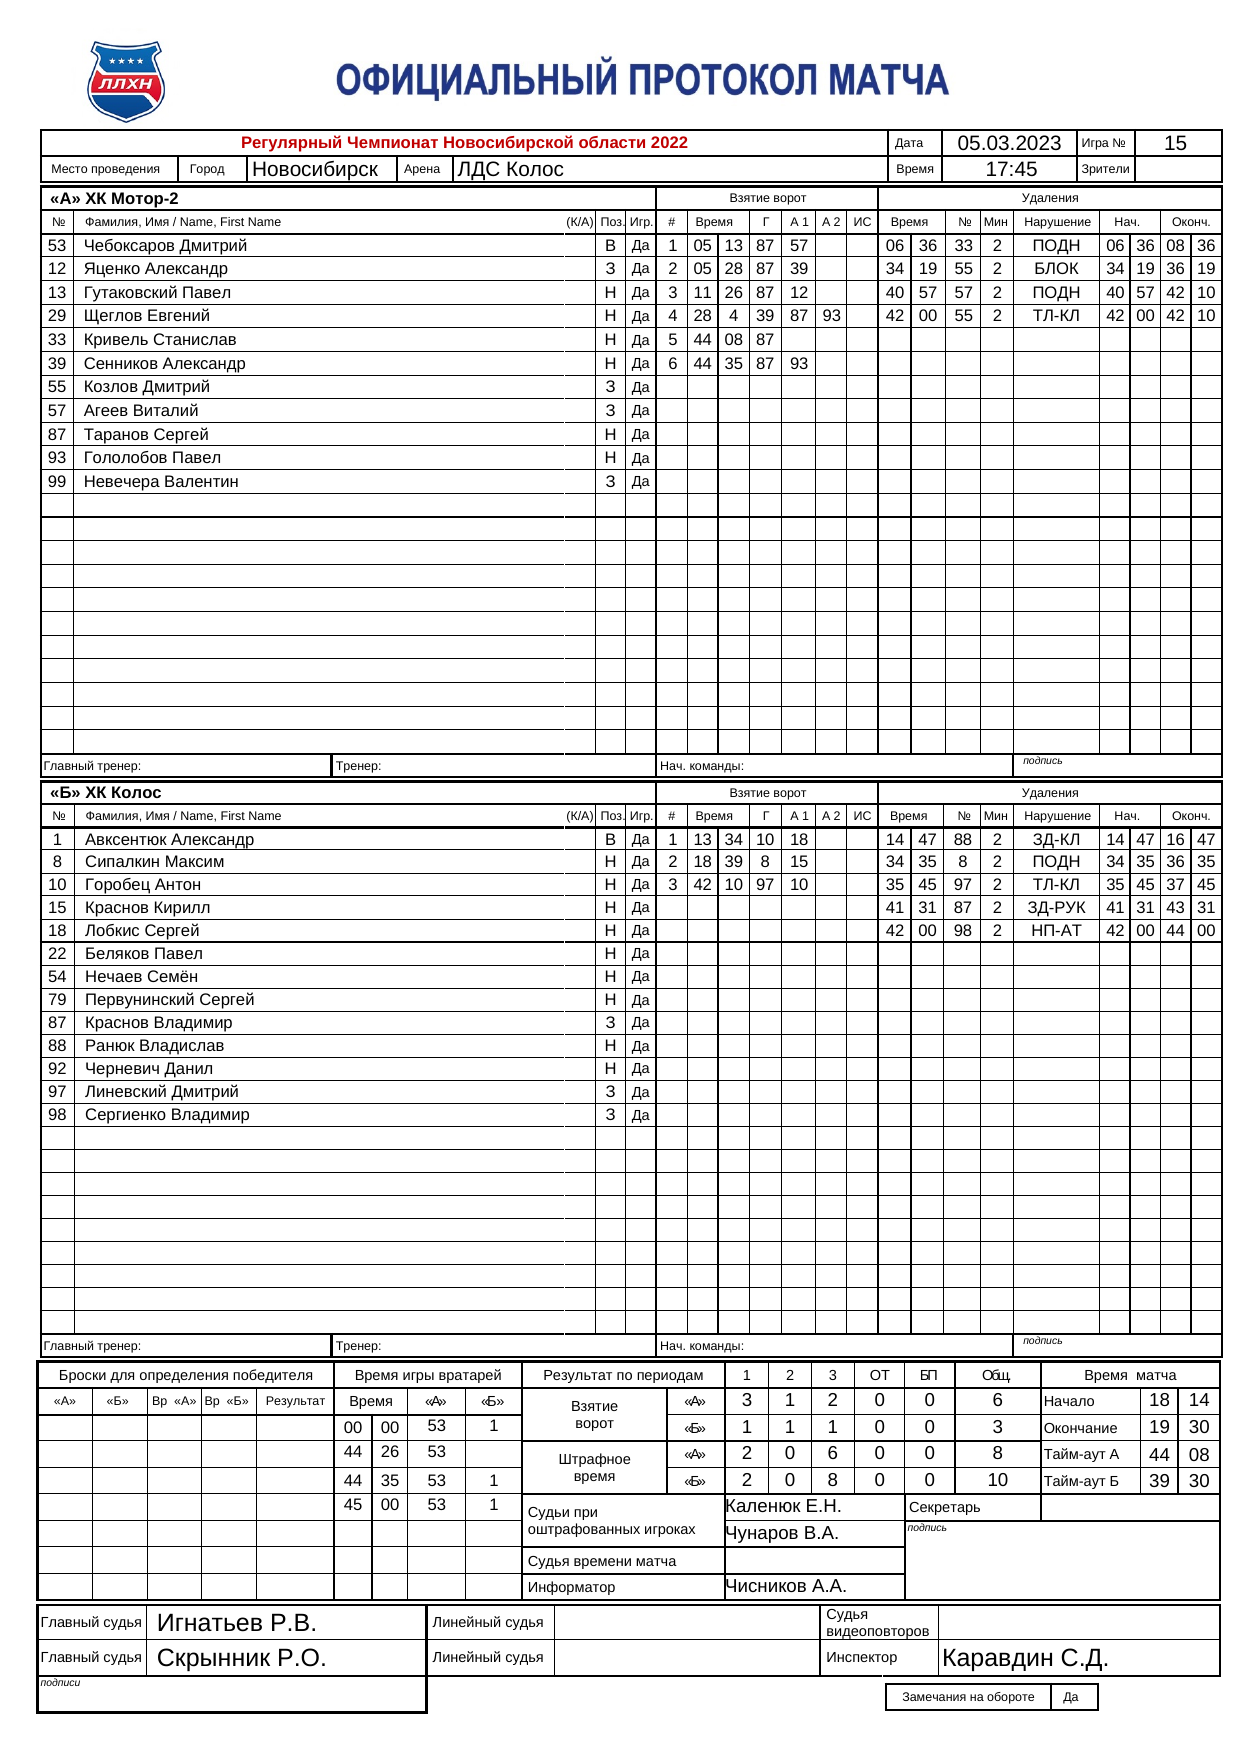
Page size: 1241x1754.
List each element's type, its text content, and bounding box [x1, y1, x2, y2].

table_cell [847, 494, 877, 516]
table_cell 19 [912, 257, 945, 280]
table_cell Оконч. [1161, 805, 1221, 826]
table_cell [847, 730, 877, 753]
table_cell 3 [657, 281, 687, 303]
table_cell [688, 446, 717, 469]
table_cell [750, 446, 781, 469]
table_cell [1131, 1058, 1160, 1079]
table_cell Сипалкин Максим [75, 850, 564, 872]
table_cell [816, 896, 846, 918]
table_cell [750, 1127, 781, 1149]
table_cell [816, 588, 846, 611]
table_cell [912, 1288, 943, 1310]
table_cell [565, 707, 595, 729]
table_cell [879, 1035, 910, 1057]
table_cell 00 [373, 1416, 407, 1440]
table_cell 12 [782, 281, 815, 303]
table_cell [946, 399, 980, 422]
table_cell [847, 1265, 877, 1287]
table_cell [750, 1150, 781, 1172]
table_cell [879, 588, 910, 611]
table_cell [1100, 494, 1129, 516]
table_cell 6 [812, 1442, 854, 1467]
table_cell Первунинский Сергей [75, 989, 564, 1011]
table_cell [816, 920, 846, 941]
table_cell [946, 328, 980, 351]
table_cell [816, 943, 846, 964]
table_cell [816, 1058, 846, 1079]
table_cell [847, 989, 877, 1011]
table_cell 35 [1192, 850, 1221, 872]
table_cell Взятие ворот [523, 1389, 666, 1440]
table_cell [1100, 1173, 1129, 1195]
table_cell 35 [912, 850, 943, 872]
table_cell [847, 541, 877, 564]
table_cell [912, 636, 945, 658]
table_cell [565, 683, 595, 706]
table_cell № [42, 805, 74, 826]
table_cell [1014, 1035, 1099, 1057]
table_cell Да [626, 399, 655, 422]
table_cell [719, 1242, 749, 1264]
table_cell [879, 494, 910, 516]
table_cell [1131, 1012, 1160, 1033]
table_cell [939, 1606, 1219, 1639]
table_cell Тайм-аут А [1042, 1441, 1140, 1467]
table_cell Да [626, 850, 655, 872]
table_cell [912, 446, 945, 469]
table_cell [202, 1547, 256, 1573]
table_cell [782, 470, 815, 493]
table_cell [1161, 683, 1190, 706]
table_cell Главный судья [39, 1640, 146, 1675]
table_cell [148, 1547, 201, 1573]
table_cell [782, 376, 815, 398]
table_header Результат по периодам [523, 1363, 724, 1387]
table_cell [719, 1104, 749, 1126]
table_cell [1131, 943, 1160, 964]
table_cell [1131, 565, 1160, 587]
table_cell [626, 659, 655, 682]
table_header ОТ [855, 1363, 904, 1387]
table_cell [912, 518, 945, 540]
table_cell 8 [956, 1442, 1040, 1467]
table_cell [879, 1173, 910, 1195]
table_cell 3 [956, 1415, 1040, 1440]
table_header 2 [769, 1363, 811, 1387]
table_cell [39, 1494, 92, 1520]
table_cell Чунаров В.А. [726, 1521, 904, 1546]
table_cell 87 [750, 257, 781, 280]
table_cell [1192, 494, 1221, 516]
table_cell [719, 683, 749, 706]
table_cell Игр. [626, 805, 655, 826]
table_cell [565, 1127, 595, 1149]
table_cell [408, 1547, 465, 1573]
table_cell [148, 1416, 201, 1440]
table_cell [1014, 1058, 1099, 1079]
table_cell 1 [812, 1415, 854, 1440]
table_cell [565, 423, 595, 445]
table_cell [1131, 494, 1160, 516]
table_cell [981, 470, 1013, 493]
table_cell 42 [1100, 305, 1129, 327]
table_cell [847, 1150, 877, 1172]
table_cell [565, 588, 595, 611]
table_cell Нач. [1100, 211, 1160, 233]
table_cell [202, 1574, 256, 1599]
table_cell [879, 966, 910, 987]
table_cell 22 [42, 943, 74, 964]
table_cell [1192, 328, 1221, 351]
table_cell Н [596, 966, 625, 987]
table_cell [879, 1219, 910, 1241]
table_cell [1014, 541, 1099, 564]
table_header Замечания на обороте [887, 1685, 1050, 1709]
table_cell [782, 399, 815, 422]
table_cell 57 [1131, 281, 1160, 303]
table_cell [1161, 1150, 1190, 1172]
table_cell [75, 1173, 564, 1195]
table_cell [42, 683, 73, 706]
table_header 1 [726, 1363, 768, 1387]
table_cell [565, 470, 595, 493]
table_cell 2 [726, 1442, 768, 1467]
table_cell 97 [944, 874, 980, 895]
table_cell 92 [42, 1058, 74, 1079]
table_cell [750, 1035, 781, 1057]
table_cell [912, 1311, 943, 1333]
table_cell [1161, 541, 1190, 564]
table_cell [1161, 1288, 1190, 1310]
table_cell [565, 1219, 595, 1241]
table_cell [1100, 541, 1129, 564]
table_cell [596, 565, 625, 587]
table_cell [912, 352, 945, 374]
table_cell [1014, 399, 1099, 422]
table_cell [74, 730, 564, 753]
table_cell [944, 1058, 980, 1079]
table_cell [847, 235, 877, 256]
table_cell [816, 328, 846, 351]
table_cell [1161, 1173, 1190, 1195]
table_cell 2 [657, 850, 687, 872]
table_cell Вр «Б» [202, 1389, 256, 1413]
table_cell [75, 1311, 564, 1333]
table_cell Время [879, 805, 943, 826]
table_cell [1131, 636, 1160, 658]
table_cell Да [626, 281, 655, 303]
table_cell 98 [944, 920, 980, 941]
table_cell [1100, 659, 1129, 682]
table_cell [719, 896, 749, 918]
table_cell [657, 1058, 687, 1079]
table_cell Каравдин С.Д. [939, 1640, 1219, 1675]
table_cell [847, 446, 877, 469]
table_cell [847, 874, 877, 895]
table_cell [1192, 1265, 1221, 1287]
table_cell [912, 376, 945, 398]
table_cell З [596, 376, 625, 398]
table_cell [719, 989, 749, 1011]
table_cell [847, 257, 877, 280]
table_cell [688, 565, 717, 587]
table_cell 10 [42, 874, 74, 895]
table_cell Н [596, 1035, 625, 1057]
table_cell 45 [335, 1494, 371, 1520]
table_cell [1161, 966, 1190, 987]
table_cell [202, 1521, 256, 1546]
table_cell [1161, 636, 1190, 658]
table_cell Н [596, 920, 625, 941]
table_cell [750, 1311, 781, 1333]
table_cell [1131, 966, 1160, 987]
table_cell 15 [42, 896, 74, 918]
table_cell [42, 518, 73, 540]
table_cell [912, 1012, 943, 1033]
table_cell 17:45 [943, 157, 1076, 181]
table_cell Гутаковский Павел [74, 281, 564, 303]
table_cell [750, 707, 781, 729]
table_cell [981, 328, 1013, 351]
table_cell [719, 423, 749, 445]
table_cell 55 [946, 257, 980, 280]
table_cell 42 [879, 920, 910, 941]
table_cell [750, 1081, 781, 1103]
table_cell [750, 1104, 781, 1126]
table_cell [688, 494, 717, 516]
table_cell 42 [1161, 281, 1190, 303]
table_cell 44 [335, 1468, 371, 1493]
table_cell [847, 659, 877, 682]
table_cell [816, 1012, 846, 1033]
table_cell [912, 588, 945, 611]
table_cell [565, 829, 595, 849]
table_cell [1161, 376, 1190, 398]
table_cell 0 [905, 1415, 954, 1440]
table_cell [1014, 707, 1099, 729]
table_cell [981, 1219, 1013, 1241]
table_cell [257, 1468, 333, 1493]
table_cell [750, 588, 781, 611]
table_cell [148, 1574, 201, 1599]
table_cell Да [626, 352, 655, 374]
table_cell [1131, 1196, 1160, 1218]
table_cell [879, 423, 910, 445]
table_cell [981, 565, 1013, 587]
table_cell 1 [466, 1468, 521, 1493]
table_cell 2 [812, 1389, 854, 1413]
table_cell 0 [855, 1415, 904, 1440]
table_cell [688, 612, 717, 634]
table_cell Арена [398, 157, 452, 181]
table_cell 34 [1100, 257, 1129, 280]
table_cell [782, 1104, 815, 1126]
table_cell 2 [981, 829, 1013, 849]
table_cell [879, 376, 910, 398]
table_cell [944, 1104, 980, 1126]
table_cell [816, 1196, 846, 1218]
table_cell [565, 1173, 595, 1195]
table_cell [39, 1547, 92, 1573]
table_cell [981, 541, 1013, 564]
table_cell [39, 1416, 92, 1440]
table_cell [1192, 1104, 1221, 1126]
table_cell [782, 730, 815, 753]
table_cell [879, 1058, 910, 1079]
table_cell [981, 494, 1013, 516]
table_cell [1100, 399, 1129, 422]
table_cell [1014, 943, 1099, 964]
table_cell [1014, 1173, 1099, 1195]
table_cell [719, 541, 749, 564]
table_cell [1100, 446, 1129, 469]
table_cell 30 [1179, 1415, 1219, 1440]
table_cell [944, 1311, 980, 1333]
table_cell [879, 1242, 910, 1264]
table_cell 8 [750, 850, 781, 872]
table_cell Таранов Сергей [74, 423, 564, 445]
table_cell [981, 707, 1013, 729]
table_cell [596, 612, 625, 634]
table_cell [1131, 1242, 1160, 1264]
table_cell 3 [657, 874, 687, 895]
table_cell [1161, 588, 1190, 611]
table_cell [782, 423, 815, 445]
table_cell [750, 966, 781, 987]
table_cell [596, 1127, 625, 1149]
table_cell [816, 1173, 846, 1195]
table_cell [688, 1058, 717, 1079]
table_cell № [944, 805, 980, 826]
table_header Общ. [956, 1363, 1040, 1387]
table_cell [847, 1219, 877, 1241]
table_cell [565, 1081, 595, 1103]
table_cell [946, 470, 980, 493]
table_cell Да [626, 966, 655, 987]
table_cell 1 [466, 1494, 521, 1520]
table_cell 06 [1100, 235, 1129, 256]
table_cell [782, 1081, 815, 1103]
table_cell [1100, 470, 1129, 493]
table_cell НП-АТ [1014, 920, 1099, 941]
table_cell 93 [782, 352, 815, 374]
table_cell [626, 588, 655, 611]
table_cell [981, 1265, 1013, 1287]
table_cell З [596, 470, 625, 493]
table_cell [408, 1574, 465, 1599]
table_cell З [596, 1012, 625, 1033]
table_cell [657, 423, 687, 445]
table_cell [750, 636, 781, 658]
table_cell 14 [879, 829, 910, 849]
table_cell [1131, 659, 1160, 682]
table_cell [565, 1311, 595, 1333]
table_cell [1161, 1012, 1190, 1033]
table_cell [879, 470, 910, 493]
table_cell Черневич Данил [75, 1058, 564, 1079]
table_cell [782, 1311, 815, 1333]
table_cell [816, 352, 846, 374]
table_cell 14 [1100, 829, 1129, 849]
table_cell [335, 1547, 371, 1573]
table_cell [816, 470, 846, 493]
table_cell [750, 920, 781, 941]
table_cell Новосибирск [248, 157, 396, 181]
table_cell [816, 683, 846, 706]
table_cell 16 [1161, 829, 1190, 849]
table_cell [719, 399, 749, 422]
table_cell [1192, 1081, 1221, 1103]
table_cell [565, 235, 595, 256]
table_cell [688, 1127, 717, 1149]
table_cell [688, 896, 717, 918]
table_cell 31 [912, 896, 943, 918]
table_cell [596, 1311, 625, 1333]
table_cell [912, 966, 943, 987]
table_cell [981, 1058, 1013, 1079]
table_cell [981, 446, 1013, 469]
table_cell 34 [1100, 850, 1129, 872]
table_cell [847, 896, 877, 918]
table_cell [981, 1242, 1013, 1264]
table_cell [1192, 1311, 1221, 1333]
table_cell ЗД-РУК [1014, 896, 1099, 918]
table_cell [719, 565, 749, 587]
table_cell В [596, 235, 625, 256]
table_cell [879, 943, 910, 964]
table_cell [373, 1521, 407, 1546]
table_cell [688, 966, 717, 987]
table_header 15 [1136, 131, 1221, 155]
table_cell [879, 1150, 910, 1172]
table_cell 1 [657, 235, 687, 256]
table_cell [39, 1441, 92, 1467]
table_cell [912, 707, 945, 729]
table_cell [1100, 1242, 1129, 1264]
table_cell [657, 1196, 687, 1218]
table_cell Результат [257, 1389, 333, 1413]
table_cell [847, 1012, 877, 1033]
table_cell [93, 1441, 147, 1467]
table_cell Каленюк Е.Н. [726, 1495, 904, 1520]
table_cell [657, 636, 687, 658]
table_cell [946, 518, 980, 540]
table_cell [981, 1150, 1013, 1172]
table_cell Поз. [596, 211, 625, 233]
table_cell [847, 1104, 877, 1126]
table_cell Начало [1042, 1389, 1140, 1413]
table_cell [1192, 966, 1221, 987]
table_cell Н [596, 874, 625, 895]
table_cell [565, 943, 595, 964]
table_cell [981, 588, 1013, 611]
table_cell [946, 588, 980, 611]
table_cell Нач. команды: [657, 755, 1012, 776]
table_cell Место проведения [42, 157, 177, 181]
table_cell 12 [42, 257, 73, 280]
table_cell Линейный судья [428, 1606, 554, 1639]
table_cell [946, 730, 980, 753]
table_cell [847, 1035, 877, 1057]
table_cell (К/А) [565, 805, 595, 826]
table_cell [688, 636, 717, 658]
table_cell [565, 257, 595, 280]
table_cell [466, 1547, 521, 1573]
table_cell [1192, 1012, 1221, 1033]
table_cell 47 [1131, 829, 1160, 849]
table_cell [944, 1288, 980, 1310]
table_cell [466, 1441, 521, 1467]
table_cell [816, 829, 846, 849]
table_cell [1100, 376, 1129, 398]
table_cell Н [596, 352, 625, 374]
table_cell [1192, 612, 1221, 634]
table_cell Краснов Владимир [75, 1012, 564, 1033]
table_cell 4 [657, 305, 687, 327]
table_cell [944, 943, 980, 964]
table_cell [1161, 328, 1190, 351]
table_cell [782, 588, 815, 611]
table_cell 41 [879, 896, 910, 918]
table_cell 18 [1141, 1389, 1177, 1413]
table_cell [1161, 659, 1190, 682]
table_cell [1100, 1196, 1129, 1218]
table_cell [946, 541, 980, 564]
table_cell 10 [1192, 281, 1221, 303]
table_cell ТЛ-КЛ [1014, 874, 1099, 895]
table_cell [847, 943, 877, 964]
table_cell Главный тренер: [42, 755, 330, 776]
table_cell [42, 1196, 74, 1218]
table_cell Сенников Александр [74, 352, 564, 374]
table_cell [719, 1081, 749, 1103]
table_cell Игр. [626, 211, 655, 233]
table_cell [1014, 1196, 1099, 1218]
table_cell [1192, 730, 1221, 753]
table_cell [912, 989, 943, 1011]
table_cell [688, 1012, 717, 1033]
table_cell [981, 1288, 1013, 1310]
table_cell 0 [769, 1468, 811, 1493]
table_cell [847, 707, 877, 729]
table_cell Ранюк Владислав [75, 1035, 564, 1057]
table_cell 31 [1131, 896, 1160, 918]
table_header Броски для определения победителя [39, 1363, 333, 1387]
table_cell [1161, 989, 1190, 1011]
table_cell [946, 376, 980, 398]
table_cell [816, 257, 846, 280]
table_cell [148, 1521, 201, 1546]
table_cell 0 [855, 1442, 904, 1467]
table_cell [847, 1288, 877, 1310]
table_cell 1 [466, 1416, 521, 1440]
table_cell 36 [1161, 257, 1190, 280]
table_cell [816, 235, 846, 256]
table_cell [981, 1196, 1013, 1218]
table_cell [1192, 636, 1221, 658]
table_cell [565, 920, 595, 941]
table_cell [1131, 376, 1160, 398]
table_cell [944, 1173, 980, 1195]
table_cell 2 [981, 850, 1013, 872]
table_cell 44 [1141, 1441, 1177, 1467]
table_cell [688, 588, 717, 611]
table_cell 42 [1100, 920, 1129, 941]
table_header Удаления [879, 783, 1221, 803]
table_cell ПОДН [1014, 235, 1099, 256]
table_cell [1192, 707, 1221, 729]
table_cell [981, 1104, 1013, 1126]
table_cell [847, 683, 877, 706]
table_cell [688, 707, 717, 729]
table_cell [688, 518, 717, 540]
table_cell [688, 1288, 717, 1310]
table_cell [912, 1150, 943, 1172]
table_header Время матча [1042, 1363, 1219, 1387]
table_cell [847, 399, 877, 422]
table_cell [1131, 352, 1160, 374]
table_cell [657, 399, 687, 422]
table_cell [39, 1574, 92, 1599]
table_cell [657, 943, 687, 964]
table_cell [944, 1081, 980, 1103]
table_cell Н [596, 943, 625, 964]
table_cell [596, 707, 625, 729]
table_cell Тренер: [333, 755, 655, 776]
table_cell [1014, 730, 1099, 753]
table_cell [1014, 470, 1099, 493]
table_cell Фамилия, Имя / Name, First Name [75, 805, 565, 826]
table_cell [1100, 1104, 1129, 1126]
table_cell [879, 1196, 910, 1218]
table_cell [1131, 541, 1160, 564]
table_cell Главный судья [39, 1606, 146, 1639]
table_cell [847, 966, 877, 987]
table_cell 3 [726, 1389, 768, 1413]
table_cell [565, 565, 595, 587]
table_cell [626, 565, 655, 587]
table_cell А 1 [782, 211, 815, 233]
table_cell [879, 989, 910, 1011]
table_cell [883, 1677, 1220, 1681]
table_cell [688, 1219, 717, 1241]
table_cell [596, 636, 625, 658]
table_cell [816, 636, 846, 658]
table_cell [596, 1242, 625, 1264]
table_cell # [657, 805, 687, 826]
table_cell [1161, 1081, 1190, 1103]
table_cell [408, 1521, 465, 1546]
table_cell [944, 1127, 980, 1149]
table_cell [782, 1288, 815, 1310]
table_cell [782, 683, 815, 706]
table_cell [912, 1219, 943, 1241]
table_cell [565, 874, 595, 895]
table_cell [1131, 1219, 1160, 1241]
table_cell [565, 966, 595, 987]
table_cell 53 [42, 235, 73, 256]
table_cell 10 [956, 1468, 1040, 1493]
table_cell 35 [879, 874, 910, 895]
table_cell 40 [879, 281, 910, 303]
table_cell [912, 328, 945, 351]
table_cell [688, 1035, 717, 1057]
table_cell 05 [688, 235, 717, 256]
table_cell [657, 896, 687, 918]
table_cell [879, 328, 910, 351]
table_cell [373, 1574, 407, 1599]
table_header Время игры вратарей [335, 1363, 521, 1387]
table_cell [1100, 636, 1129, 658]
table_cell [626, 1288, 655, 1310]
table_cell [626, 1173, 655, 1195]
table_cell [912, 943, 943, 964]
table_cell Игнатьев Р.В. [147, 1606, 425, 1639]
table_cell [74, 541, 564, 564]
table_cell [879, 1127, 910, 1149]
table_cell [1131, 446, 1160, 469]
table_cell [1161, 612, 1190, 634]
table_cell [565, 1035, 595, 1057]
table_cell [719, 376, 749, 398]
table_cell [1131, 707, 1160, 729]
table_cell [1161, 565, 1190, 587]
table_cell [1014, 518, 1099, 540]
table_cell [1100, 1035, 1129, 1057]
table_cell [1100, 612, 1129, 634]
table_cell [1131, 730, 1160, 753]
table_cell [1014, 328, 1099, 351]
table_cell 40 [1100, 281, 1129, 303]
table_cell [1014, 1127, 1099, 1149]
table_cell [1192, 1035, 1221, 1057]
table_cell [626, 1219, 655, 1241]
table_cell [1161, 1035, 1190, 1057]
table_cell [782, 612, 815, 634]
table_cell [688, 1242, 717, 1264]
table_cell [782, 989, 815, 1011]
table_cell [657, 541, 687, 564]
table_cell [565, 612, 595, 634]
table_cell [946, 352, 980, 374]
table_cell [719, 1150, 749, 1172]
table_cell [782, 943, 815, 964]
table_cell 2 [981, 235, 1013, 256]
table_cell [750, 399, 781, 422]
table_cell [93, 1468, 147, 1493]
table_cell [1161, 494, 1190, 516]
picture [5, 28, 1179, 129]
table_cell [1014, 612, 1099, 634]
table_cell [75, 1150, 564, 1172]
table_cell [1192, 943, 1221, 964]
table_cell «Б» [93, 1389, 147, 1413]
table_cell 08 [1179, 1441, 1219, 1467]
table_cell [93, 1494, 147, 1520]
table_cell [912, 1173, 943, 1195]
table_cell [782, 707, 815, 729]
table_cell [657, 612, 687, 634]
table_cell [1131, 1265, 1160, 1287]
table_cell [1161, 1196, 1190, 1218]
table_cell [981, 399, 1013, 422]
table_cell [1100, 1127, 1129, 1149]
table_cell # [657, 211, 687, 233]
table_cell [42, 636, 73, 658]
table_cell [1192, 989, 1221, 1011]
table_cell Горобец Антон [75, 874, 564, 895]
table_cell [1161, 470, 1190, 493]
table_cell [373, 1547, 407, 1573]
table_header 3 [812, 1363, 854, 1387]
table_cell [981, 1081, 1013, 1103]
table_cell [912, 494, 945, 516]
table_cell [847, 612, 877, 634]
table_cell 47 [1192, 829, 1221, 849]
table_cell [565, 399, 595, 422]
table_cell [782, 328, 815, 351]
table_cell Судьи при оштрафованных игроках [523, 1495, 724, 1546]
table_cell [847, 352, 877, 374]
table_cell [879, 541, 910, 564]
table_cell [981, 1035, 1013, 1057]
table_cell [1042, 1495, 1219, 1520]
table_cell [1100, 518, 1129, 540]
table_cell [944, 1150, 980, 1172]
table_cell Нарушение [1014, 805, 1099, 826]
table_cell [847, 1242, 877, 1264]
table_cell [688, 541, 717, 564]
table_cell [1014, 1012, 1099, 1033]
table_cell Да [626, 1035, 655, 1057]
table_cell 55 [946, 305, 980, 327]
table_cell [565, 1265, 595, 1287]
table_cell [946, 636, 980, 658]
table_cell [1192, 376, 1221, 398]
table_cell [1100, 1219, 1129, 1241]
table_cell [688, 1081, 717, 1103]
table_cell Окончание [1042, 1415, 1140, 1440]
table_cell [657, 518, 687, 540]
table_cell [565, 1242, 595, 1264]
table_cell [74, 588, 564, 611]
table_cell [847, 1173, 877, 1195]
table_header 05.03.2023 [943, 131, 1076, 155]
table_cell [944, 966, 980, 987]
table_cell [847, 850, 877, 872]
table_cell 39 [750, 305, 781, 327]
table_cell [782, 896, 815, 918]
table_cell [879, 1104, 910, 1126]
table_cell [1161, 399, 1190, 422]
table_cell 97 [750, 874, 781, 895]
table_cell подписи [39, 1677, 425, 1711]
table_cell [912, 730, 945, 753]
table_cell 18 [782, 829, 815, 849]
table_cell [782, 636, 815, 658]
table_cell Гололобов Павел [74, 446, 564, 469]
table_cell [42, 1265, 74, 1287]
table_cell [1100, 943, 1129, 964]
table_cell [816, 446, 846, 469]
table_cell [981, 1127, 1013, 1149]
table_cell 00 [335, 1416, 371, 1440]
table_cell [847, 636, 877, 658]
table_cell 93 [816, 305, 846, 327]
table_cell [1014, 1081, 1099, 1103]
table_cell 34 [879, 257, 910, 280]
table_cell 10 [719, 874, 749, 895]
table_cell 2 [726, 1468, 768, 1493]
table_cell [782, 920, 815, 941]
table_cell Поз. [596, 805, 625, 826]
table_cell [596, 1196, 625, 1218]
table_cell [1192, 1242, 1221, 1264]
table_cell [565, 989, 595, 1011]
table_cell 39 [42, 352, 73, 374]
table_cell 47 [912, 829, 943, 849]
table_cell [981, 636, 1013, 658]
table_cell [1014, 1311, 1099, 1333]
table_cell [626, 494, 655, 516]
table_cell Яценко Александр [74, 257, 564, 280]
table_cell [596, 1173, 625, 1195]
table_cell [946, 446, 980, 469]
table_cell [816, 1265, 846, 1287]
table_cell Да [626, 305, 655, 327]
table_cell 31 [1192, 896, 1221, 918]
table_cell [1131, 588, 1160, 611]
table_cell [1192, 423, 1221, 445]
table_cell Вр «А» [148, 1389, 201, 1413]
table_cell 87 [750, 281, 781, 303]
table_cell [1131, 1127, 1160, 1149]
table_cell Щеглов Евгений [74, 305, 564, 327]
table_cell 87 [42, 1012, 74, 1033]
table_cell [1100, 423, 1129, 445]
table_cell [75, 1127, 564, 1149]
table_cell [879, 730, 910, 753]
table_cell [657, 1265, 687, 1287]
table_cell [816, 730, 846, 753]
table_cell [719, 494, 749, 516]
table_cell 18 [42, 920, 74, 941]
table_cell [74, 707, 564, 729]
table_cell [1014, 636, 1099, 658]
table_cell Сергиенко Владимир [75, 1104, 564, 1126]
table_cell [657, 920, 687, 941]
table_cell 34 [719, 829, 749, 849]
table_cell [847, 920, 877, 941]
table_cell 36 [1161, 850, 1190, 872]
table_cell Линевский Дмитрий [75, 1081, 564, 1103]
table_cell [816, 1288, 846, 1310]
table_cell 6 [657, 352, 687, 374]
table_header Удаления [879, 188, 1221, 209]
table_cell [1161, 352, 1190, 374]
table_header Взятие ворот [657, 188, 877, 209]
table_cell [1100, 1288, 1129, 1310]
table_cell [657, 1173, 687, 1195]
table_cell [688, 1311, 717, 1333]
table_cell 00 [1131, 920, 1160, 941]
table_cell [879, 565, 910, 587]
table_cell 45 [1131, 874, 1160, 895]
table_cell [816, 989, 846, 1011]
table_cell [257, 1416, 333, 1440]
table_cell [1192, 683, 1221, 706]
table_cell [565, 636, 595, 658]
table_cell [816, 1150, 846, 1172]
table_cell 98 [42, 1104, 74, 1126]
table_cell [750, 612, 781, 634]
table_cell [1131, 423, 1160, 445]
table_cell 33 [946, 235, 980, 256]
table_cell 39 [782, 257, 815, 280]
table_cell [75, 1242, 564, 1264]
table_cell [1161, 446, 1190, 469]
table_cell [879, 1288, 910, 1310]
table_cell 00 [912, 305, 945, 327]
table_cell Н [596, 328, 625, 351]
table_cell 44 [335, 1441, 371, 1467]
table_cell [816, 376, 846, 398]
table_cell [626, 683, 655, 706]
table_cell [565, 1058, 595, 1079]
table_cell 26 [719, 281, 749, 303]
table_cell [688, 1150, 717, 1172]
table_cell [816, 494, 846, 516]
table_cell [879, 446, 910, 469]
table_cell [657, 446, 687, 469]
table_cell [93, 1416, 147, 1440]
table_cell [555, 1606, 819, 1639]
table_cell [596, 518, 625, 540]
table_cell [816, 659, 846, 682]
table_cell [847, 305, 877, 327]
table_cell [565, 376, 595, 398]
table_cell [1192, 446, 1221, 469]
table_cell 15 [782, 850, 815, 872]
table_cell 53 [408, 1468, 465, 1493]
table_cell 45 [1192, 874, 1221, 895]
table_cell [657, 1242, 687, 1264]
table_cell 44 [688, 352, 717, 374]
table_header «Б» ХК Колос [42, 783, 655, 803]
table_cell [257, 1494, 333, 1520]
table_cell [1161, 1242, 1190, 1264]
table_cell [657, 470, 687, 493]
table_header Регулярный Чемпионат Новосибирской области 2022 [42, 131, 887, 155]
table_cell Н [596, 989, 625, 1011]
table_cell [1014, 1219, 1099, 1241]
table_cell [565, 305, 595, 327]
table_cell [596, 588, 625, 611]
table_cell [719, 612, 749, 634]
table_cell В [596, 829, 625, 849]
table_cell [42, 1242, 74, 1264]
table_cell [879, 1265, 910, 1287]
table_cell [782, 541, 815, 564]
table_cell Время [688, 211, 749, 233]
table_cell [847, 328, 877, 351]
table_cell [750, 1173, 781, 1195]
table_cell [1131, 328, 1160, 351]
table_header БП [905, 1363, 954, 1387]
table_cell 00 [373, 1494, 407, 1520]
table_cell [847, 1196, 877, 1218]
table_cell 39 [1141, 1468, 1177, 1493]
table_cell [981, 352, 1013, 374]
table_cell 57 [946, 281, 980, 303]
table_cell [626, 612, 655, 634]
table_cell [1014, 423, 1099, 445]
table_cell [816, 518, 846, 540]
table_cell [847, 423, 877, 445]
table_cell 99 [42, 470, 73, 493]
table_cell [981, 1311, 1013, 1333]
table_cell [847, 1311, 877, 1333]
table_cell [816, 281, 846, 303]
table_cell Чебоксаров Дмитрий [74, 235, 564, 256]
table_cell [1100, 989, 1129, 1011]
table_cell З [596, 1104, 625, 1126]
table_cell Главный тренер: [42, 1335, 330, 1356]
table_cell Да [626, 1012, 655, 1033]
table_cell 4 [719, 305, 749, 327]
table_cell [42, 1127, 74, 1149]
table_cell 13 [42, 281, 73, 303]
table_cell [688, 470, 717, 493]
table_cell [944, 1012, 980, 1033]
table_cell [565, 1104, 595, 1126]
table_cell 45 [912, 874, 943, 895]
table_cell Мин [981, 805, 1013, 826]
table_cell [912, 612, 945, 634]
table_cell [42, 541, 73, 564]
table_cell [1100, 1058, 1129, 1079]
table_cell [1131, 1081, 1160, 1103]
table_cell 14 [1179, 1389, 1219, 1413]
table_cell [1099, 1682, 1220, 1711]
table_cell [565, 328, 595, 351]
table_cell [1161, 1058, 1190, 1079]
table_cell [1192, 1150, 1221, 1172]
table_cell [657, 989, 687, 1011]
table_cell [148, 1468, 201, 1493]
table_cell Время [688, 805, 749, 826]
table_cell [750, 1058, 781, 1079]
table_cell [42, 494, 73, 516]
table_cell [565, 850, 595, 872]
table_cell [1131, 470, 1160, 493]
table_cell [1014, 989, 1099, 1011]
table_cell [688, 423, 717, 445]
table_cell [782, 1058, 815, 1079]
table_cell [912, 541, 945, 564]
table_cell Зрители [1078, 157, 1134, 181]
table_cell [626, 1311, 655, 1333]
table_cell [1192, 541, 1221, 564]
table_cell [657, 1219, 687, 1241]
table_cell Да [626, 943, 655, 964]
table_cell А 2 [816, 211, 846, 233]
table_cell [750, 1012, 781, 1033]
table_cell [688, 659, 717, 682]
table_cell [42, 1288, 74, 1310]
table_cell Н [596, 850, 625, 872]
table_cell [1100, 1012, 1129, 1033]
table_cell Н [596, 446, 625, 469]
table_cell [202, 1468, 256, 1493]
table_cell [657, 1081, 687, 1103]
table_cell ИС [847, 211, 877, 233]
table_cell [688, 920, 717, 941]
table_cell 97 [42, 1081, 74, 1103]
table_cell [719, 518, 749, 540]
table_cell [879, 659, 910, 682]
table_cell 79 [42, 989, 74, 1011]
table_cell [565, 494, 595, 516]
table_cell 6 [956, 1389, 1040, 1413]
table_cell 0 [905, 1468, 954, 1493]
table_cell [555, 1640, 819, 1675]
table_cell 57 [912, 281, 945, 303]
table_cell [944, 1035, 980, 1057]
table_cell [750, 989, 781, 1011]
table_cell Невечера Валентин [74, 470, 564, 493]
table_cell [657, 588, 687, 611]
table_cell [657, 1104, 687, 1126]
table_cell № [946, 211, 980, 233]
table_cell 29 [42, 305, 73, 327]
table_cell [1131, 683, 1160, 706]
table_cell [1192, 1058, 1221, 1079]
table_cell 2 [981, 305, 1013, 327]
table_cell 33 [42, 328, 73, 351]
table_cell 19 [1131, 257, 1160, 280]
table_cell «Б» [668, 1415, 724, 1440]
table_cell [879, 518, 910, 540]
table_cell [626, 1150, 655, 1172]
table_cell [1100, 1311, 1129, 1333]
table_cell [657, 659, 687, 682]
table_cell Тайм-аут Б [1042, 1468, 1140, 1493]
table_cell [1131, 989, 1160, 1011]
table_cell 0 [905, 1442, 954, 1467]
table_cell [1192, 565, 1221, 587]
table_cell [1100, 588, 1129, 611]
table_cell Чисников А.А. [726, 1575, 904, 1599]
table_cell Беляков Павел [75, 943, 564, 964]
table_cell 10 [782, 874, 815, 895]
table_cell [782, 446, 815, 469]
table_cell [782, 1265, 815, 1287]
table_cell [688, 730, 717, 753]
table_cell [879, 1012, 910, 1033]
table_cell Время [889, 157, 941, 181]
table_cell [879, 1081, 910, 1103]
table_cell [1192, 1173, 1221, 1195]
table_cell [202, 1494, 256, 1520]
table_cell [75, 1219, 564, 1241]
table_cell [657, 966, 687, 987]
table_cell [657, 565, 687, 587]
table_cell [93, 1521, 147, 1546]
table_cell 26 [373, 1441, 407, 1467]
table_cell [750, 730, 781, 753]
table_cell [946, 707, 980, 729]
table_cell [912, 1242, 943, 1264]
table_cell [719, 470, 749, 493]
table_cell [657, 707, 687, 729]
table_cell [944, 1265, 980, 1287]
table_cell 2 [981, 257, 1013, 280]
table_cell [719, 707, 749, 729]
table_cell [1014, 376, 1099, 398]
table_cell [74, 636, 564, 658]
table_cell [466, 1521, 521, 1546]
table_cell Да [626, 829, 655, 849]
table_cell 2 [981, 281, 1013, 303]
table_cell [335, 1521, 371, 1546]
table_cell [750, 1265, 781, 1287]
table_cell [42, 659, 73, 682]
table_cell Скрынник Р.О. [147, 1640, 425, 1675]
table_cell 1 [769, 1389, 811, 1413]
table_cell [1014, 494, 1099, 516]
table_cell [981, 518, 1013, 540]
table_cell 87 [944, 896, 980, 918]
table_cell Н [596, 1058, 625, 1079]
table_cell [74, 659, 564, 682]
table_cell [879, 1311, 910, 1333]
table_cell А 1 [782, 805, 815, 826]
table_header Игра № [1078, 131, 1134, 155]
table_cell 8 [42, 850, 74, 872]
table_cell [148, 1441, 201, 1467]
table_cell [657, 494, 687, 516]
table_cell [782, 1219, 815, 1241]
table_cell Информатор [523, 1575, 724, 1599]
table_cell 55 [42, 376, 73, 398]
table_cell [719, 636, 749, 658]
table_cell [74, 683, 564, 706]
table_cell [657, 1311, 687, 1333]
table_cell «Б » [466, 1389, 521, 1413]
table_cell 10 [1192, 305, 1221, 327]
table_cell 42 [879, 305, 910, 327]
table_cell Секретарь [906, 1495, 1040, 1520]
table_cell [42, 1311, 74, 1333]
table_cell [1100, 565, 1129, 587]
table_cell 19 [1141, 1415, 1177, 1440]
table_cell [719, 1127, 749, 1149]
table_cell Да [626, 1081, 655, 1103]
table_cell [1192, 588, 1221, 611]
table_cell Инспектор [821, 1640, 938, 1675]
table_cell Штрафное время [523, 1442, 666, 1493]
table_cell [946, 659, 980, 682]
table_cell 37 [1161, 874, 1190, 895]
table_cell 11 [688, 281, 717, 303]
table_cell [750, 1219, 781, 1241]
table_cell 19 [1192, 257, 1221, 280]
table_cell 87 [782, 305, 815, 327]
table_cell [596, 730, 625, 753]
table_cell Да [626, 920, 655, 941]
table_cell Н [596, 281, 625, 303]
table_cell [750, 896, 781, 918]
table_cell [981, 612, 1013, 634]
table_cell [816, 874, 846, 895]
table_cell [912, 1035, 943, 1057]
table_cell [688, 1265, 717, 1287]
table_cell [782, 1012, 815, 1033]
table_cell 35 [1131, 850, 1160, 872]
table_cell [879, 399, 910, 422]
table_cell [596, 1265, 625, 1287]
table_cell [750, 683, 781, 706]
table_cell Судья видеоповторов [821, 1606, 938, 1639]
table_cell [750, 376, 781, 398]
table_cell [816, 850, 846, 872]
table_cell [816, 399, 846, 422]
table_cell [946, 494, 980, 516]
table_cell [42, 1150, 74, 1172]
table_cell Да [626, 257, 655, 280]
table_cell [750, 565, 781, 587]
table_cell [816, 966, 846, 987]
table_cell Козлов Дмитрий [74, 376, 564, 398]
table_cell [816, 1035, 846, 1057]
table_cell [1192, 352, 1221, 374]
table_cell 0 [769, 1442, 811, 1467]
table_cell [750, 494, 781, 516]
table_cell [148, 1494, 201, 1520]
table_cell [946, 565, 980, 587]
table_cell [981, 943, 1013, 964]
table_cell [1014, 966, 1099, 987]
table_cell [1100, 707, 1129, 729]
table_cell [816, 541, 846, 564]
table_cell [626, 730, 655, 753]
table_cell [847, 1127, 877, 1149]
table_cell [847, 376, 877, 398]
table_cell [657, 376, 687, 398]
table_cell Время [335, 1389, 407, 1413]
table_cell [719, 920, 749, 941]
table_cell [879, 707, 910, 729]
table_cell [1014, 588, 1099, 611]
table_cell Лобкис Сергей [75, 920, 564, 941]
table_cell Нач. [1100, 805, 1160, 826]
table_cell [93, 1547, 147, 1573]
table_cell [1192, 518, 1221, 540]
table_cell [1131, 1035, 1160, 1057]
table_cell 42 [688, 874, 717, 895]
table_cell [1131, 1150, 1160, 1172]
table_cell подпись [906, 1522, 1219, 1599]
table_cell [688, 989, 717, 1011]
table_cell [782, 494, 815, 516]
table_cell [1161, 730, 1190, 753]
table_cell [74, 494, 564, 516]
table_cell [657, 730, 687, 753]
table_cell [750, 518, 781, 540]
table_cell [1014, 659, 1099, 682]
table_header Дата [889, 131, 941, 155]
table_cell 06 [879, 235, 910, 256]
table_cell [626, 636, 655, 658]
table_cell Авксентюк Александр [75, 829, 564, 849]
table_cell [1131, 1311, 1160, 1333]
table_cell Да [626, 874, 655, 895]
table_cell 35 [373, 1468, 407, 1493]
table_cell [565, 281, 595, 303]
table_cell 93 [42, 446, 73, 469]
table_cell Г [750, 805, 781, 826]
table_cell [782, 966, 815, 987]
table_cell [719, 966, 749, 987]
table_cell [1131, 1173, 1160, 1195]
table_header Взятие ворот [657, 783, 877, 803]
table_cell [816, 1127, 846, 1149]
table_cell 87 [42, 423, 73, 445]
table_cell [944, 989, 980, 1011]
table_cell [719, 1058, 749, 1079]
table_cell Судья времени матча [523, 1548, 724, 1573]
table_cell подпись [1014, 1335, 1221, 1356]
table_cell [981, 966, 1013, 987]
table_cell [1131, 1104, 1160, 1126]
table_cell [912, 1196, 943, 1218]
table_cell [1192, 1127, 1221, 1149]
table_cell [1014, 1288, 1099, 1310]
table_cell «А» [668, 1389, 724, 1413]
table_cell Фамилия, Имя / Name, First Name [74, 211, 565, 233]
table_cell [565, 1150, 595, 1172]
table_cell [750, 423, 781, 445]
table_cell [202, 1441, 256, 1467]
table_cell [1014, 1104, 1099, 1126]
table_cell [750, 1196, 781, 1218]
table_cell [1161, 1311, 1190, 1333]
table_cell [688, 1104, 717, 1126]
table_cell [1161, 1219, 1190, 1241]
table_cell 13 [688, 829, 717, 849]
table_cell [782, 518, 815, 540]
table_cell Да [626, 1104, 655, 1126]
table_cell 8 [812, 1468, 854, 1493]
table_cell 10 [750, 829, 781, 849]
table_cell [657, 1012, 687, 1033]
table_cell [816, 565, 846, 587]
table_cell 35 [1100, 874, 1129, 895]
table_cell Мин [981, 211, 1013, 233]
table_cell [657, 683, 687, 706]
table_cell [1014, 1242, 1099, 1264]
table_cell 00 [912, 920, 943, 941]
table_cell [39, 1468, 92, 1493]
table_cell Да [626, 896, 655, 918]
table_cell 0 [905, 1389, 954, 1413]
table_cell [1014, 1150, 1099, 1172]
table_cell [816, 1242, 846, 1264]
table_cell [816, 1104, 846, 1126]
table_cell [944, 1196, 980, 1218]
table_cell [335, 1574, 371, 1599]
table_cell 2 [981, 920, 1013, 941]
table_cell [981, 989, 1013, 1011]
table_cell [626, 541, 655, 564]
table_cell [816, 1311, 846, 1333]
table_cell [42, 565, 73, 587]
table_cell [596, 659, 625, 682]
table_cell [1100, 1265, 1129, 1287]
table_header «А» ХК Мотор-2 [42, 188, 655, 209]
table_cell [39, 1521, 92, 1546]
table_cell [626, 707, 655, 729]
table_cell [912, 1081, 943, 1103]
table_cell [981, 659, 1013, 682]
table_cell [912, 659, 945, 682]
table_cell 1 [657, 829, 687, 849]
table_cell [626, 1127, 655, 1149]
table_cell [1192, 1288, 1221, 1310]
table_cell 2 [657, 257, 687, 280]
table_cell [596, 1150, 625, 1172]
table_cell [565, 1196, 595, 1218]
table_cell [688, 943, 717, 964]
table_cell [596, 541, 625, 564]
table_cell [1192, 1219, 1221, 1241]
table_cell [719, 1288, 749, 1310]
table_cell [688, 1196, 717, 1218]
table_cell [565, 1012, 595, 1033]
table_cell [596, 1219, 625, 1241]
table_cell 36 [1192, 235, 1221, 256]
table_cell Н [596, 423, 625, 445]
table_cell [1100, 1150, 1129, 1172]
table_cell [1192, 399, 1221, 422]
table_cell Да [626, 376, 655, 398]
table_cell [1131, 612, 1160, 634]
table_cell [981, 1012, 1013, 1033]
table_cell ИС [847, 805, 877, 826]
table_cell [782, 659, 815, 682]
table_cell [42, 707, 73, 729]
table_cell [565, 541, 595, 564]
table_cell Время [879, 211, 945, 233]
table_cell [1136, 157, 1221, 181]
table_cell [719, 588, 749, 611]
table_cell [75, 1288, 564, 1310]
table_header Да [1052, 1685, 1097, 1709]
table_cell Да [626, 328, 655, 351]
table_cell 1 [769, 1415, 811, 1440]
table_cell Нач. команды: [657, 1335, 1012, 1356]
table_cell [719, 730, 749, 753]
table_cell [1014, 1265, 1099, 1287]
table_cell [596, 1288, 625, 1310]
table_cell 42 [1161, 305, 1190, 327]
table_cell [1161, 943, 1190, 964]
table_cell [1161, 1104, 1190, 1126]
table_cell [428, 1677, 882, 1711]
table_cell [565, 518, 595, 540]
table_cell Оконч. [1161, 211, 1221, 233]
table_cell [946, 683, 980, 706]
table_cell [816, 1081, 846, 1103]
table_cell 44 [1161, 920, 1190, 941]
table_cell [912, 423, 945, 445]
table_cell Да [626, 423, 655, 445]
table_cell Да [626, 1058, 655, 1079]
table_cell [626, 1196, 655, 1218]
table_cell «А» [668, 1442, 724, 1467]
table_cell [944, 1219, 980, 1241]
table_cell [981, 423, 1013, 445]
table_cell [42, 1219, 74, 1241]
table_cell [750, 943, 781, 964]
table_cell подпись [1014, 755, 1221, 776]
table_cell [565, 1288, 595, 1310]
table_cell [1192, 470, 1221, 493]
table_cell [1192, 1196, 1221, 1218]
table_cell А 2 [816, 805, 846, 826]
table_cell 1 [726, 1415, 768, 1440]
table_cell [946, 423, 980, 445]
table_cell [202, 1416, 256, 1440]
table_cell [1161, 518, 1190, 540]
table_cell ПОДН [1014, 850, 1099, 872]
table_cell (К/А) [565, 211, 595, 233]
table_cell [816, 1219, 846, 1241]
table_cell Нарушение [1014, 211, 1099, 233]
table_cell [782, 1150, 815, 1172]
table_cell [93, 1574, 147, 1599]
table_cell [750, 470, 781, 493]
table_cell № [42, 211, 73, 233]
table_cell [257, 1547, 333, 1573]
table_cell [719, 1265, 749, 1287]
table_cell 08 [719, 328, 749, 351]
table_cell [782, 1173, 815, 1195]
table_cell [42, 730, 73, 753]
table_cell [42, 612, 73, 634]
table_cell Город [179, 157, 246, 181]
table_cell [912, 1058, 943, 1079]
table_cell Да [626, 235, 655, 256]
table_cell [719, 446, 749, 469]
table_cell З [596, 1081, 625, 1103]
table_cell [75, 1265, 564, 1287]
table_cell [719, 1196, 749, 1218]
table_cell ЗД-КЛ [1014, 829, 1099, 849]
table_cell 88 [42, 1035, 74, 1057]
table_cell [1014, 446, 1099, 469]
table_cell 57 [782, 235, 815, 256]
table_cell [782, 1035, 815, 1057]
table_cell ЛДС Колос [454, 157, 887, 181]
table_cell [657, 1150, 687, 1172]
table_cell [1100, 966, 1129, 987]
table_cell [847, 470, 877, 493]
table_cell 53 [408, 1494, 465, 1520]
table_cell [847, 518, 877, 540]
table_cell [981, 1173, 1013, 1195]
table_cell [782, 1127, 815, 1149]
table_cell [565, 896, 595, 918]
table_cell [981, 376, 1013, 398]
table_cell [719, 1012, 749, 1033]
table_cell [879, 683, 910, 706]
table_cell [1161, 707, 1190, 729]
table_cell [879, 352, 910, 374]
table_cell [912, 1265, 943, 1287]
table_cell 5 [657, 328, 687, 351]
table_cell [1100, 352, 1129, 374]
table_cell [565, 730, 595, 753]
table_cell [466, 1574, 521, 1599]
table_cell [1131, 518, 1160, 540]
table_cell Нечаев Семён [75, 966, 564, 987]
table_cell [719, 1219, 749, 1241]
table_cell Тренер: [333, 1335, 655, 1356]
table_cell 0 [855, 1468, 904, 1493]
table_cell [1014, 352, 1099, 374]
table_cell [1100, 328, 1129, 351]
table_cell [847, 1058, 877, 1079]
table_cell [847, 565, 877, 587]
table_cell [565, 659, 595, 682]
table_cell [816, 707, 846, 729]
table_cell [1014, 565, 1099, 587]
table_cell [74, 612, 564, 634]
table_cell [626, 518, 655, 540]
table_cell 0 [855, 1389, 904, 1413]
table_cell Да [626, 989, 655, 1011]
table_cell 41 [1100, 896, 1129, 918]
table_cell 2 [981, 896, 1013, 918]
table_cell [782, 1242, 815, 1264]
table_cell [879, 636, 910, 658]
table_cell Г [750, 211, 781, 233]
table_cell [1100, 1081, 1129, 1103]
table_cell [981, 683, 1013, 706]
table_cell [688, 683, 717, 706]
table_cell З [596, 257, 625, 280]
table_cell ТЛ-КЛ [1014, 305, 1099, 327]
table_cell [816, 612, 846, 634]
table_cell [1100, 683, 1129, 706]
table_cell [944, 1242, 980, 1264]
table_cell [657, 1035, 687, 1057]
table_cell [257, 1574, 333, 1599]
table_cell [726, 1548, 904, 1573]
table_cell 57 [42, 399, 73, 422]
table_cell З [596, 399, 625, 422]
table_cell [719, 1035, 749, 1057]
table_cell 88 [944, 829, 980, 849]
table_cell [257, 1441, 333, 1467]
table_cell [657, 1288, 687, 1310]
table_cell 39 [719, 850, 749, 872]
table_cell 53 [408, 1416, 465, 1440]
table_cell [75, 1196, 564, 1218]
table_cell [750, 1288, 781, 1310]
table_cell [719, 1173, 749, 1195]
table_cell 05 [688, 257, 717, 280]
table_cell [596, 683, 625, 706]
table_cell [847, 281, 877, 303]
table_cell [74, 565, 564, 587]
table_cell Да [626, 470, 655, 493]
table_cell Кривель Станислав [74, 328, 564, 351]
table_cell [750, 1242, 781, 1264]
table_cell 13 [719, 235, 749, 256]
table_cell [42, 1173, 74, 1195]
table_cell [688, 376, 717, 398]
table_cell «А» [408, 1389, 465, 1413]
table_cell 87 [750, 235, 781, 256]
table_cell 36 [1131, 235, 1160, 256]
table_cell 18 [688, 850, 717, 872]
table_cell [1161, 1265, 1190, 1287]
table_cell [257, 1521, 333, 1546]
table_cell 35 [719, 352, 749, 374]
table_cell «Б» [668, 1468, 724, 1493]
table_cell [688, 1173, 717, 1195]
table_cell [912, 399, 945, 422]
table_cell [816, 423, 846, 445]
table_cell [565, 446, 595, 469]
table_cell [782, 565, 815, 587]
table_cell [74, 518, 564, 540]
table_cell Н [596, 896, 625, 918]
table_cell [688, 399, 717, 422]
table_cell 54 [42, 966, 74, 987]
table_cell Н [596, 305, 625, 327]
table_cell 28 [688, 305, 717, 327]
table_cell 8 [944, 850, 980, 872]
table_cell [847, 829, 877, 849]
table_cell [981, 730, 1013, 753]
table_cell [912, 683, 945, 706]
table_cell 00 [1192, 920, 1221, 941]
table_cell [782, 1196, 815, 1218]
table_cell [626, 1242, 655, 1264]
table_cell [596, 494, 625, 516]
table_cell [1131, 399, 1160, 422]
table_cell [847, 588, 877, 611]
table_cell [912, 470, 945, 493]
table_cell [847, 1081, 877, 1103]
table_cell 2 [981, 874, 1013, 895]
table_cell 87 [750, 352, 781, 374]
table_cell 44 [688, 328, 717, 351]
table_cell [626, 1265, 655, 1287]
table_cell [912, 565, 945, 587]
table_cell [42, 588, 73, 611]
table_cell 1 [42, 829, 74, 849]
table_cell [565, 352, 595, 374]
table_cell Агеев Виталий [74, 399, 564, 422]
table_cell 36 [912, 235, 945, 256]
table_cell [946, 612, 980, 634]
table_cell БЛОК [1014, 257, 1099, 280]
table_cell [879, 612, 910, 634]
table_cell [912, 1104, 943, 1126]
table_cell [1161, 423, 1190, 445]
table_cell [750, 541, 781, 564]
table_cell 87 [750, 328, 781, 351]
table_cell Краснов Кирилл [75, 896, 564, 918]
table_cell 53 [408, 1441, 465, 1467]
table_cell [912, 1127, 943, 1149]
table_cell Линейный судья [428, 1640, 554, 1675]
table_cell [750, 659, 781, 682]
table_cell 34 [879, 850, 910, 872]
table_cell [1014, 683, 1099, 706]
table_cell Да [626, 446, 655, 469]
table_cell [1161, 1127, 1190, 1149]
table_cell [719, 1311, 749, 1333]
table_cell [1100, 730, 1129, 753]
table_cell [719, 659, 749, 682]
table_cell [657, 1127, 687, 1149]
table_cell 30 [1179, 1468, 1219, 1493]
table_cell 00 [1131, 305, 1160, 327]
table_cell [1131, 1288, 1160, 1310]
table_cell ПОДН [1014, 281, 1099, 303]
table_cell [1192, 659, 1221, 682]
table_cell 08 [1161, 235, 1190, 256]
table_cell 28 [719, 257, 749, 280]
table_cell «А» [39, 1389, 92, 1413]
table_cell 43 [1161, 896, 1190, 918]
table_cell [719, 943, 749, 964]
